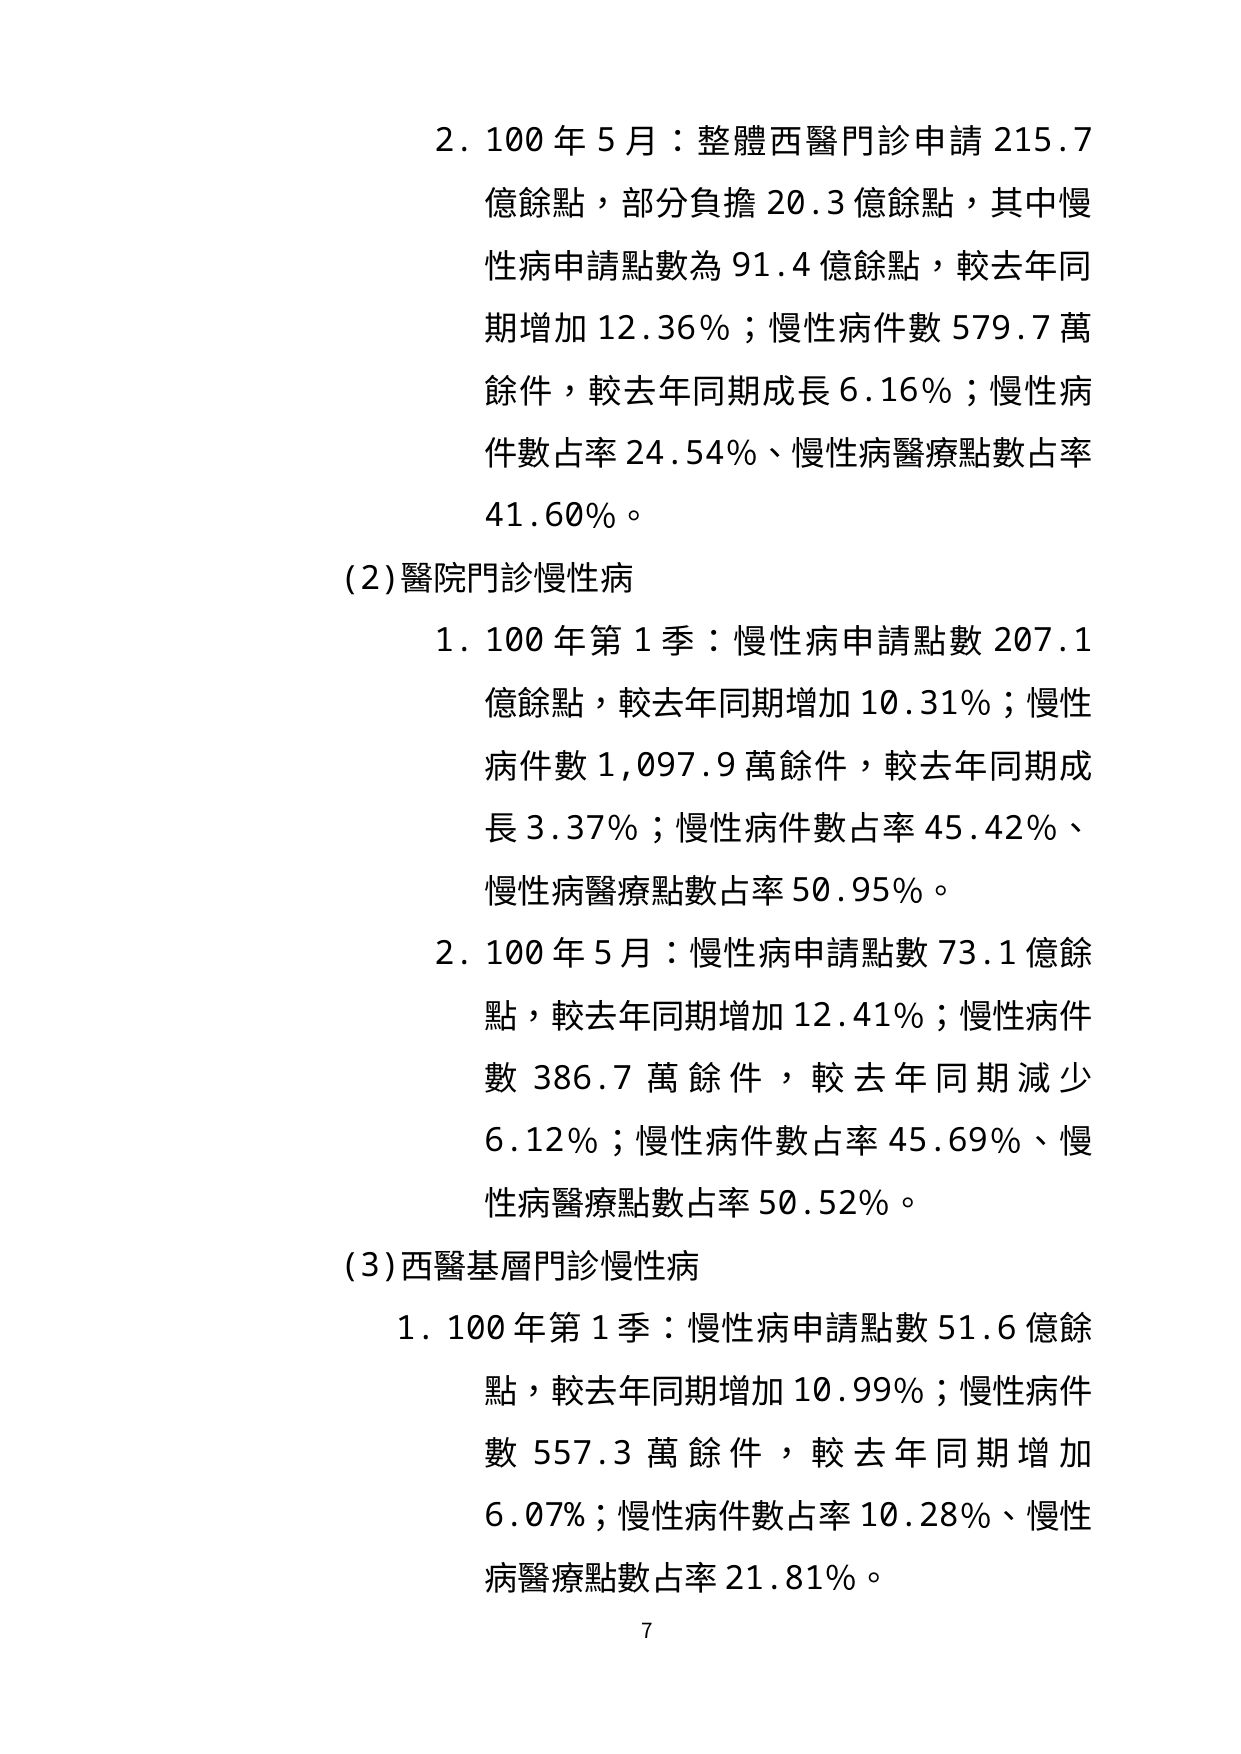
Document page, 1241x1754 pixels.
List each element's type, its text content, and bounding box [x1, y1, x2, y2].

list 醫院門診慢性病 [340, 534, 1093, 597]
list 100年第1季：慢性病申請點數207.1億餘點，較去年同期增加10.31％；慢性病件數1,097.9萬餘件，較去年同期成長3.37％；慢性病件數占率45.42％、慢性病醫療點數占率50.95％。 [434, 597, 1093, 909]
list 100年5月：慢性病申請點數73.1億餘點，較去年同期增加12.41％；慢性病件數386.7萬餘件，較去年同期減少6.12％；慢性病件數占率45.69％、慢性病醫療點數占率50.52％。 [434, 909, 1093, 1222]
list 西醫基層門診慢性病 [340, 1222, 1093, 1284]
list 100年第1季：慢性病申請點數51.6億餘點，較去年同期增加10.99％；慢性病件數557.3萬餘件，較去年同期增加6.07%；慢性病件數占率10.28％、慢性病醫療點數占率21.81％。 [396, 1284, 1093, 1597]
list 100年5月：整體西醫門診申請215.7億餘點，部分負擔20.3億餘點，其中慢性病申請點數為91.4億餘點，較去年同期增加12.36％；慢性病件數579.7萬餘件，較去年同期成長6.16％；慢性病件數占率24.54％、慢性病醫療點數占率41.60％。 [434, 97, 1093, 534]
